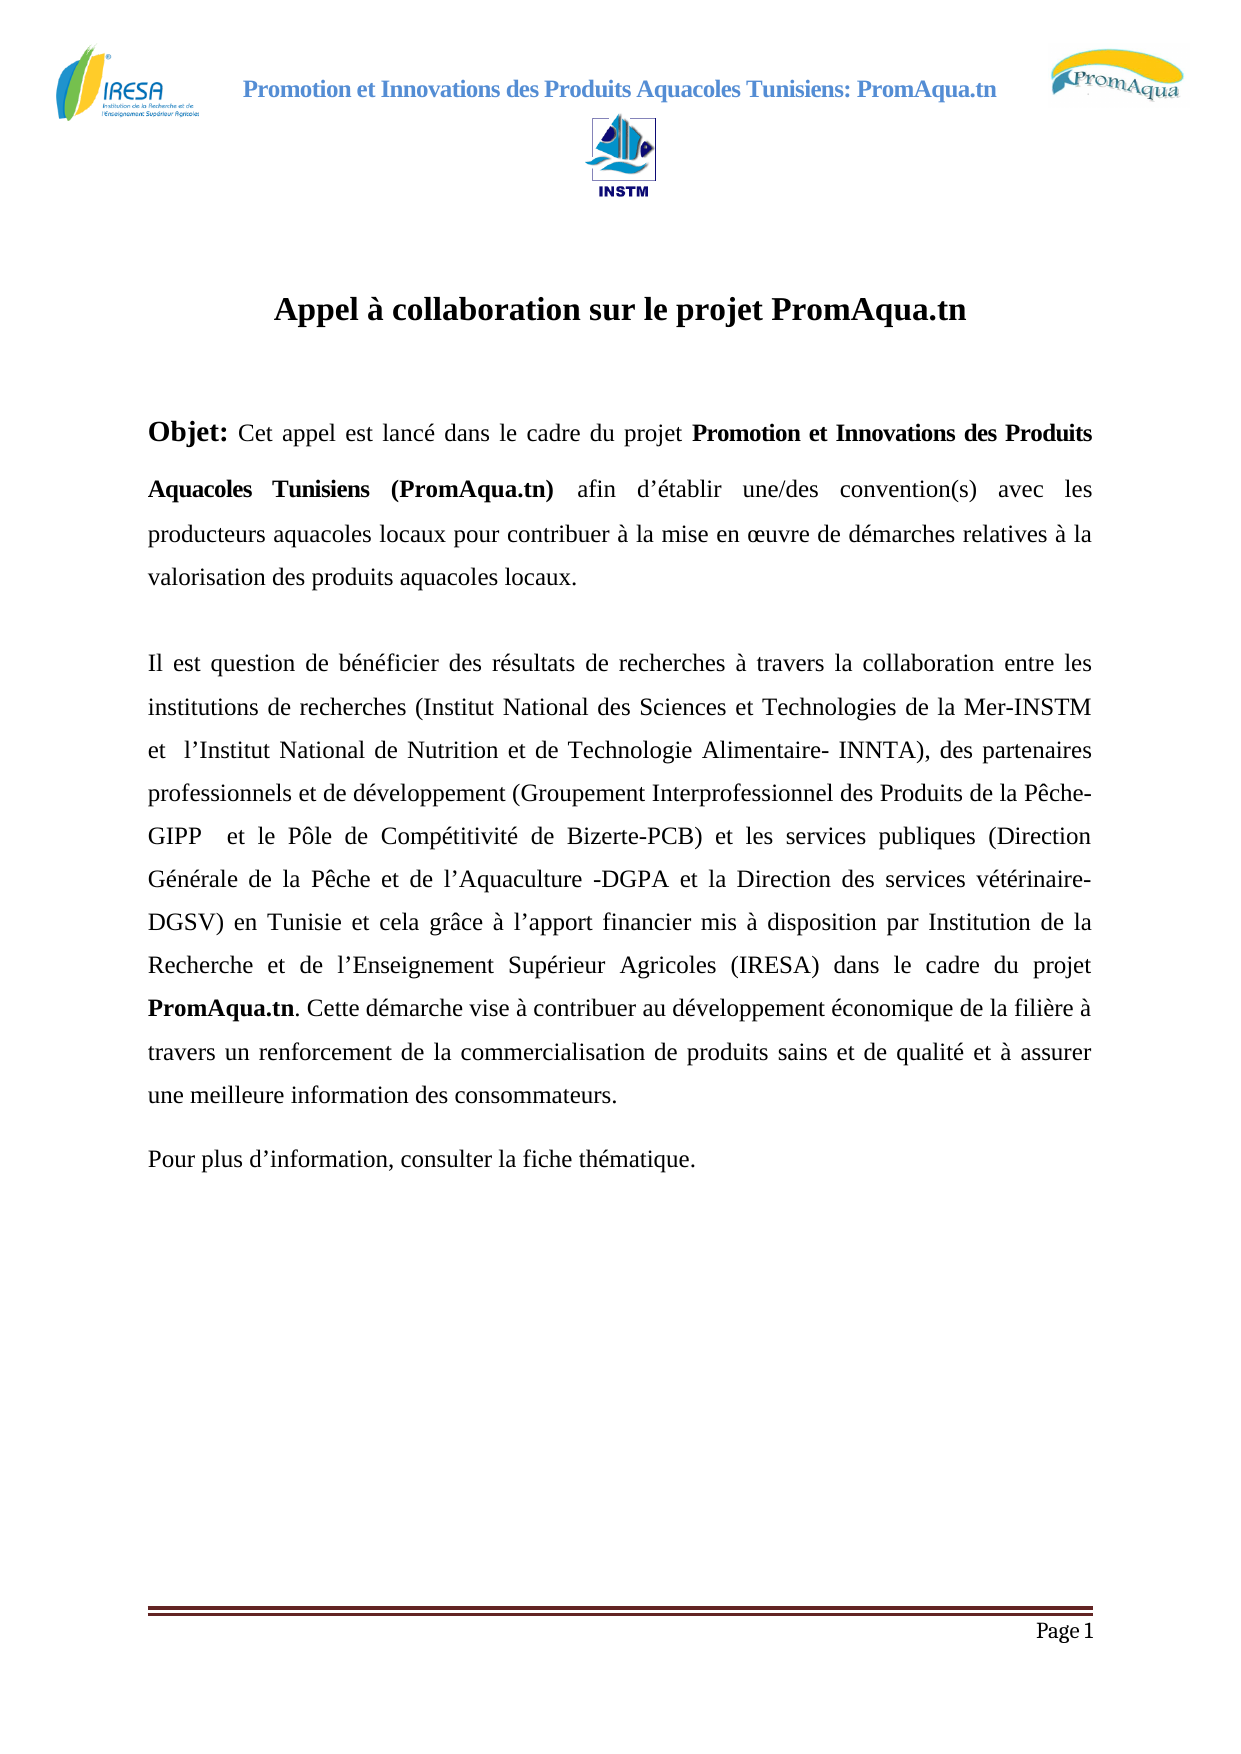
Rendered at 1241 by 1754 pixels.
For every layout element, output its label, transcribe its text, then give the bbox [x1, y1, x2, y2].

text Appel à collaboration sur le projet PromAqua.tn [148, 289, 1093, 328]
text Pour plus d’information, consulter la fiche thématique. [148, 1144, 1093, 1172]
text Il est question de bénéficier des résultats de recherches à travers la collaboration entre les institutions de recherches (Institut National des Sciences et Technologies de la Mer-INSTM et l’Institut National de Nutrition et de Technologie Alimentaire- INNTA), des partenaires professionnels et de développement (Groupement Interprofessionnel des Produits de la Pêche-GIPP et le Pôle de Compétitivité de Bizerte-PCB) et les services publiques (Direction Générale de la Pêche et de l’Aquaculture -DGPA et la Direction des services vétérinaire-DGSV) en Tunisie et cela grâce à l’apport financier mis à disposition par Institution de la Recherche et de l’Enseignement Supérieur Agricoles (IRESA) dans le cadre du projet PromAqua.tn. Cette démarche vise à contribuer au développement économique de la filière à travers un renforcement de la commercialisation de produits sains et de qualité et à assurer une meilleure information des consommateurs. [148, 648, 1093, 1108]
text Objet: Cet appel est lancé dans le cadre du projet Promotion et Innovations des Produits Aquacoles Tunisiens (PromAqua.tn) afin d’établir une/des convention(s) avec les producteurs aquacoles locaux pour contribuer à la mise en œuvre de démarches relatives à la valorisation des produits aquacoles locaux. [148, 414, 1093, 591]
